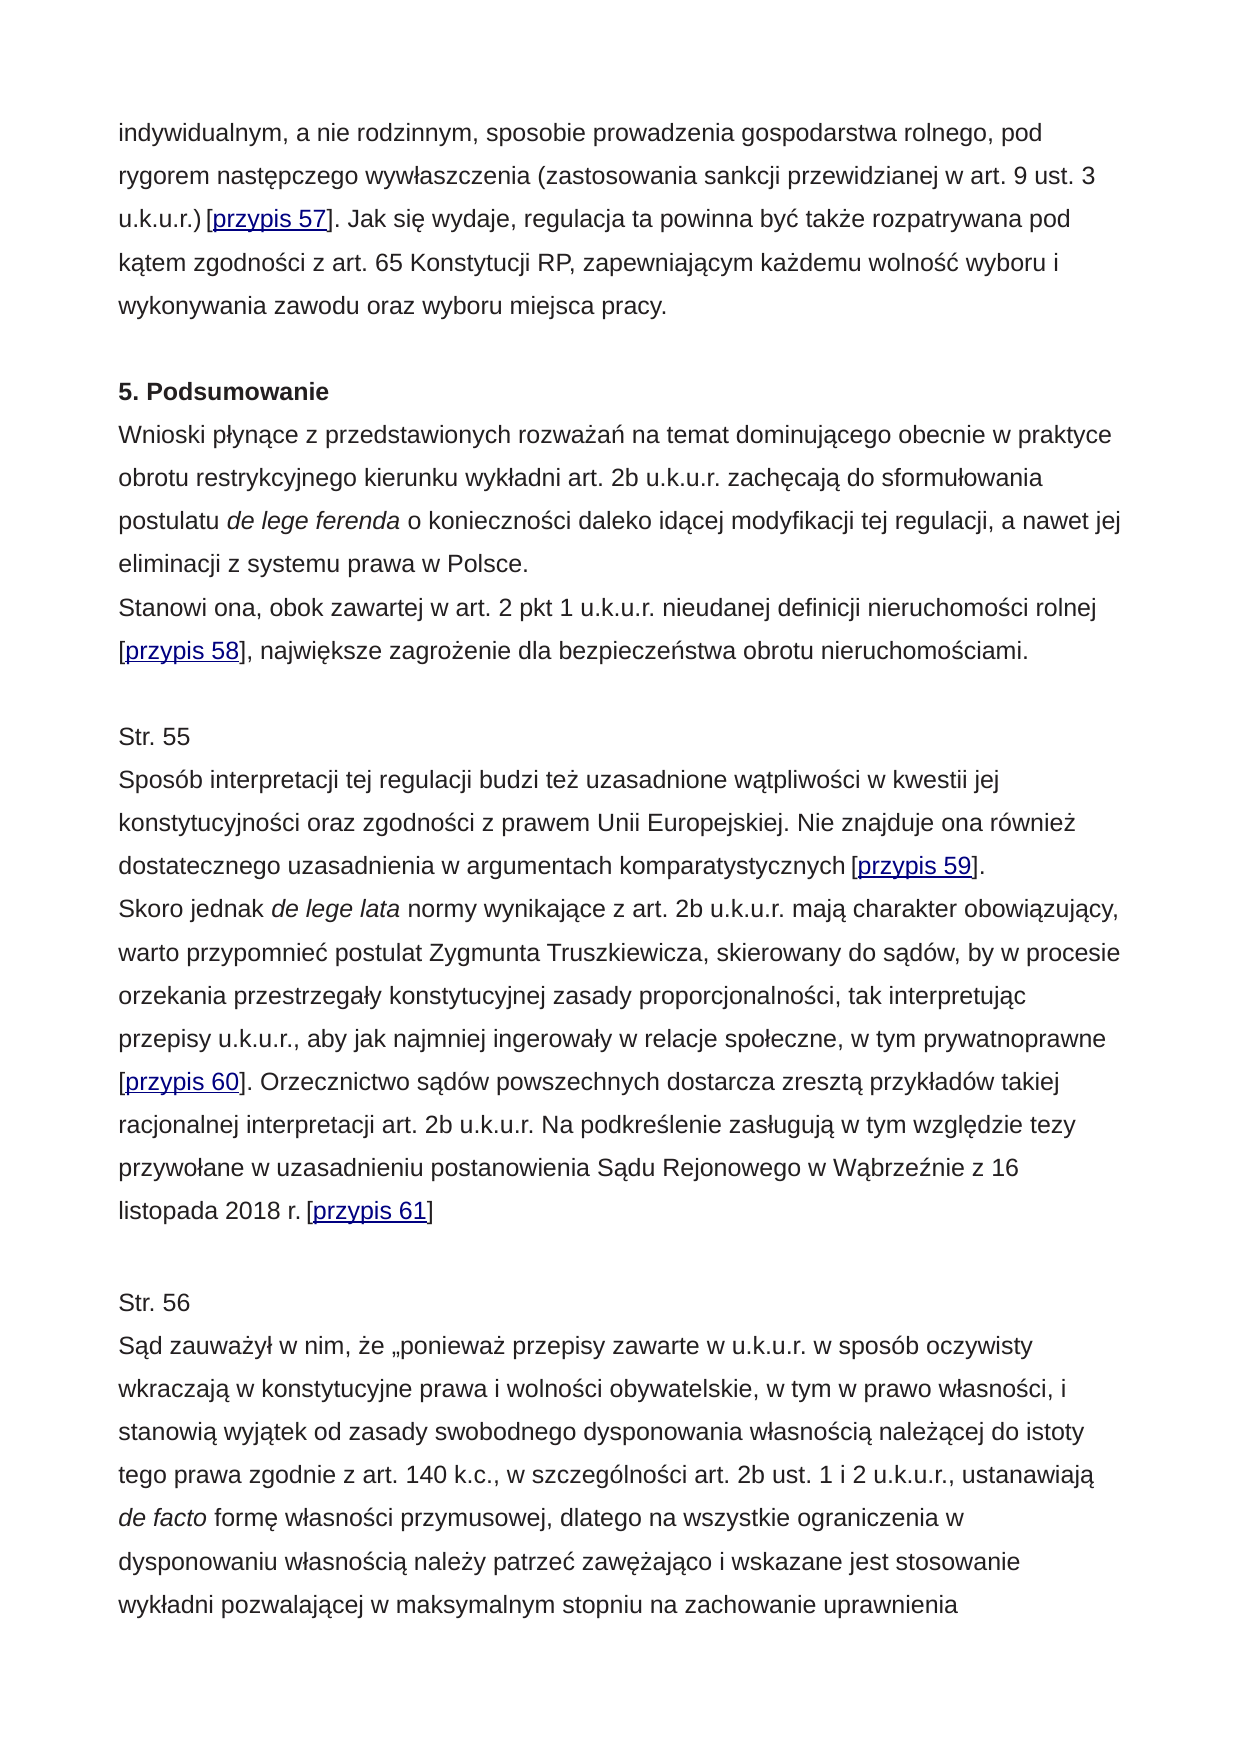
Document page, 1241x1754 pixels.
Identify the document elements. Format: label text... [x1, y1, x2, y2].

text Stanowi ona, obok zawartej w art. 2 pkt 1 u.k.u.r. nieudanej definicji nieruchomości rolnej [przypis 58], największe zagrożenie dla bezpieczeństwa obrotu nieruchomościami. [118, 592, 1122, 664]
text Sąd zauważył w nim, że „ponieważ przepisy zawarte w u.k.u.r. w sposób oczywisty wkraczają w konstytucyjne prawa i wolności obywatelskie, w tym w prawo własności, i stanowią wyjątek od zasady swobodnego dysponowania własnością należącej do istoty tego prawa zgodnie z art. 140 k.c., w szczególności art. 2b ust. 1 i 2 u.k.u.r., ustanawiają de facto formę własności przymusowej, dlatego na wszystkie ograniczenia w dysponowaniu własnością należy patrzeć zawężająco i wskazane jest stosowanie wykładni pozwalającej w maksymalnym stopniu na zachowanie uprawnienia [118, 1331, 1122, 1618]
text Skoro jednak de lege lata normy wynikające z art. 2b u.k.u.r. mają charakter obowiązujący, warto przypomnieć postulat Zygmunta Truszkiewicza, skierowany do sądów, by w procesie orzekania przestrzegały konstytucyjnej zasady proporcjonalności, tak interpretując przepisy u.k.u.r., aby jak najmniej ingerowały w relacje społeczne, w tym prywatnoprawne [przypis 60]. Orzecznictwo sądów powszechnych dostarcza zresztą przykładów takiej racjonalnej interpretacji art. 2b u.k.u.r. Na podkreślenie zasługują w tym względzie tezy przywołane w uzasadnieniu postanowienia Sądu Rejonowego w Wąbrzeźnie z 16 listopada 2018 r. [przypis 61] [118, 894, 1122, 1225]
text indywidualnym, a nie rodzinnym, sposobie prowadzenia gospodarstwa rolnego, pod rygorem następczego wywłaszczenia (zastosowania sankcji przewidzianej w art. 9 ust. 3 u.k.u.r.) [przypis 57]. Jak się wydaje, regulacja ta powinna być także rozpatrywana pod kątem zgodności z art. 65 Konstytucji RP, zapewniającym każdemu wolność wyboru i wykonywania zawodu oraz wyboru miejsca pracy. [118, 118, 1122, 319]
text Str. 56 [118, 1288, 1122, 1317]
text Wnioski płynące z przedstawionych rozważań na temat dominującego obecnie w praktyce obrotu restrykcyjnego kierunku wykładni art. 2b u.k.u.r. zachęcają do sformułowania postulatu de lege ferenda o konieczności daleko idącej modyfikacji tej regulacji, a nawet jej eliminacji z systemu prawa w Polsce. [118, 420, 1122, 578]
text Sposób interpretacji tej regulacji budzi też uzasadnione wątpliwości w kwestii jej konstytucyjności oraz zgodności z prawem Unii Europejskiej. Nie znajduje ona również dostatecznego uzasadnienia w argumentach komparatystycznych [przypis 59]. [118, 765, 1122, 880]
subtitle 5. Podsumowanie [118, 377, 1122, 406]
text Str. 55 [118, 722, 1122, 751]
